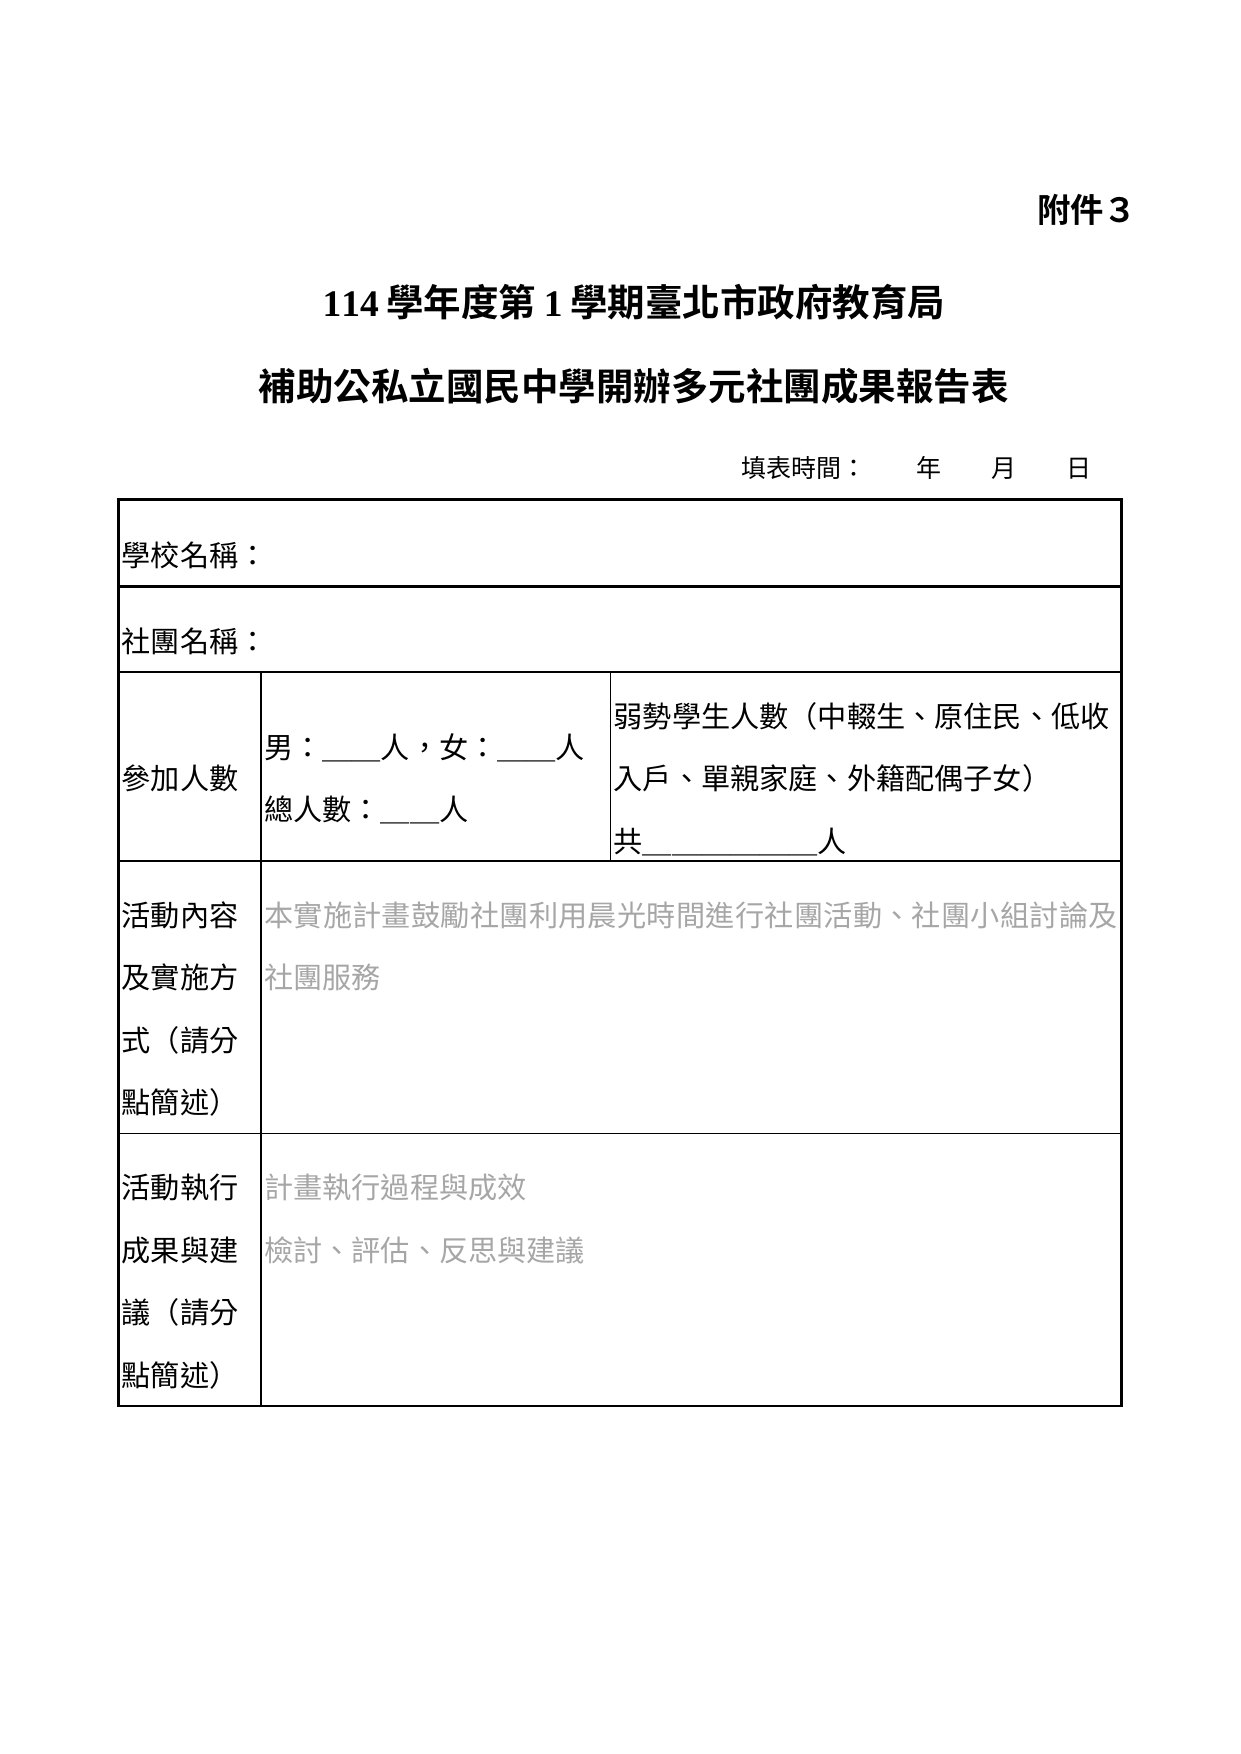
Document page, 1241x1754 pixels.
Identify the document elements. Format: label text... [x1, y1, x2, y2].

text 補助公私立國民中學開辦多元社團成果報告表 [103, 342, 1164, 404]
table_cell 男：＿＿人，女：＿＿人 總人數：＿＿人 [262, 673, 610, 860]
table_cell 活動執行成果與建議（請分點簡述） [120, 1134, 260, 1405]
table_header 學校名稱： [120, 501, 1120, 584]
table_cell 弱勢學生人數（中輟生、原住民、低收入戶、單親家庭、外籍配偶子女） 共＿＿＿＿＿＿人 [611, 673, 1120, 860]
text 附件３ [103, 167, 1137, 229]
table_cell 計畫執行過程與成效 檢討、評估、反思與建議 [262, 1134, 1120, 1405]
table_cell 活動內容及實施方式（請分點簡述） [120, 862, 260, 1132]
table_cell 本實施計畫鼓勵社團利用晨光時間進行社團活動、社團小組討論及社團服務 [262, 862, 1120, 1132]
text 114學年度第1學期臺北市政府教育局 [103, 258, 1164, 321]
text 填表時間： 年 月 日 [103, 425, 1091, 488]
table_cell 參加人數 [120, 673, 260, 860]
table_cell 社團名稱： [120, 588, 1120, 671]
